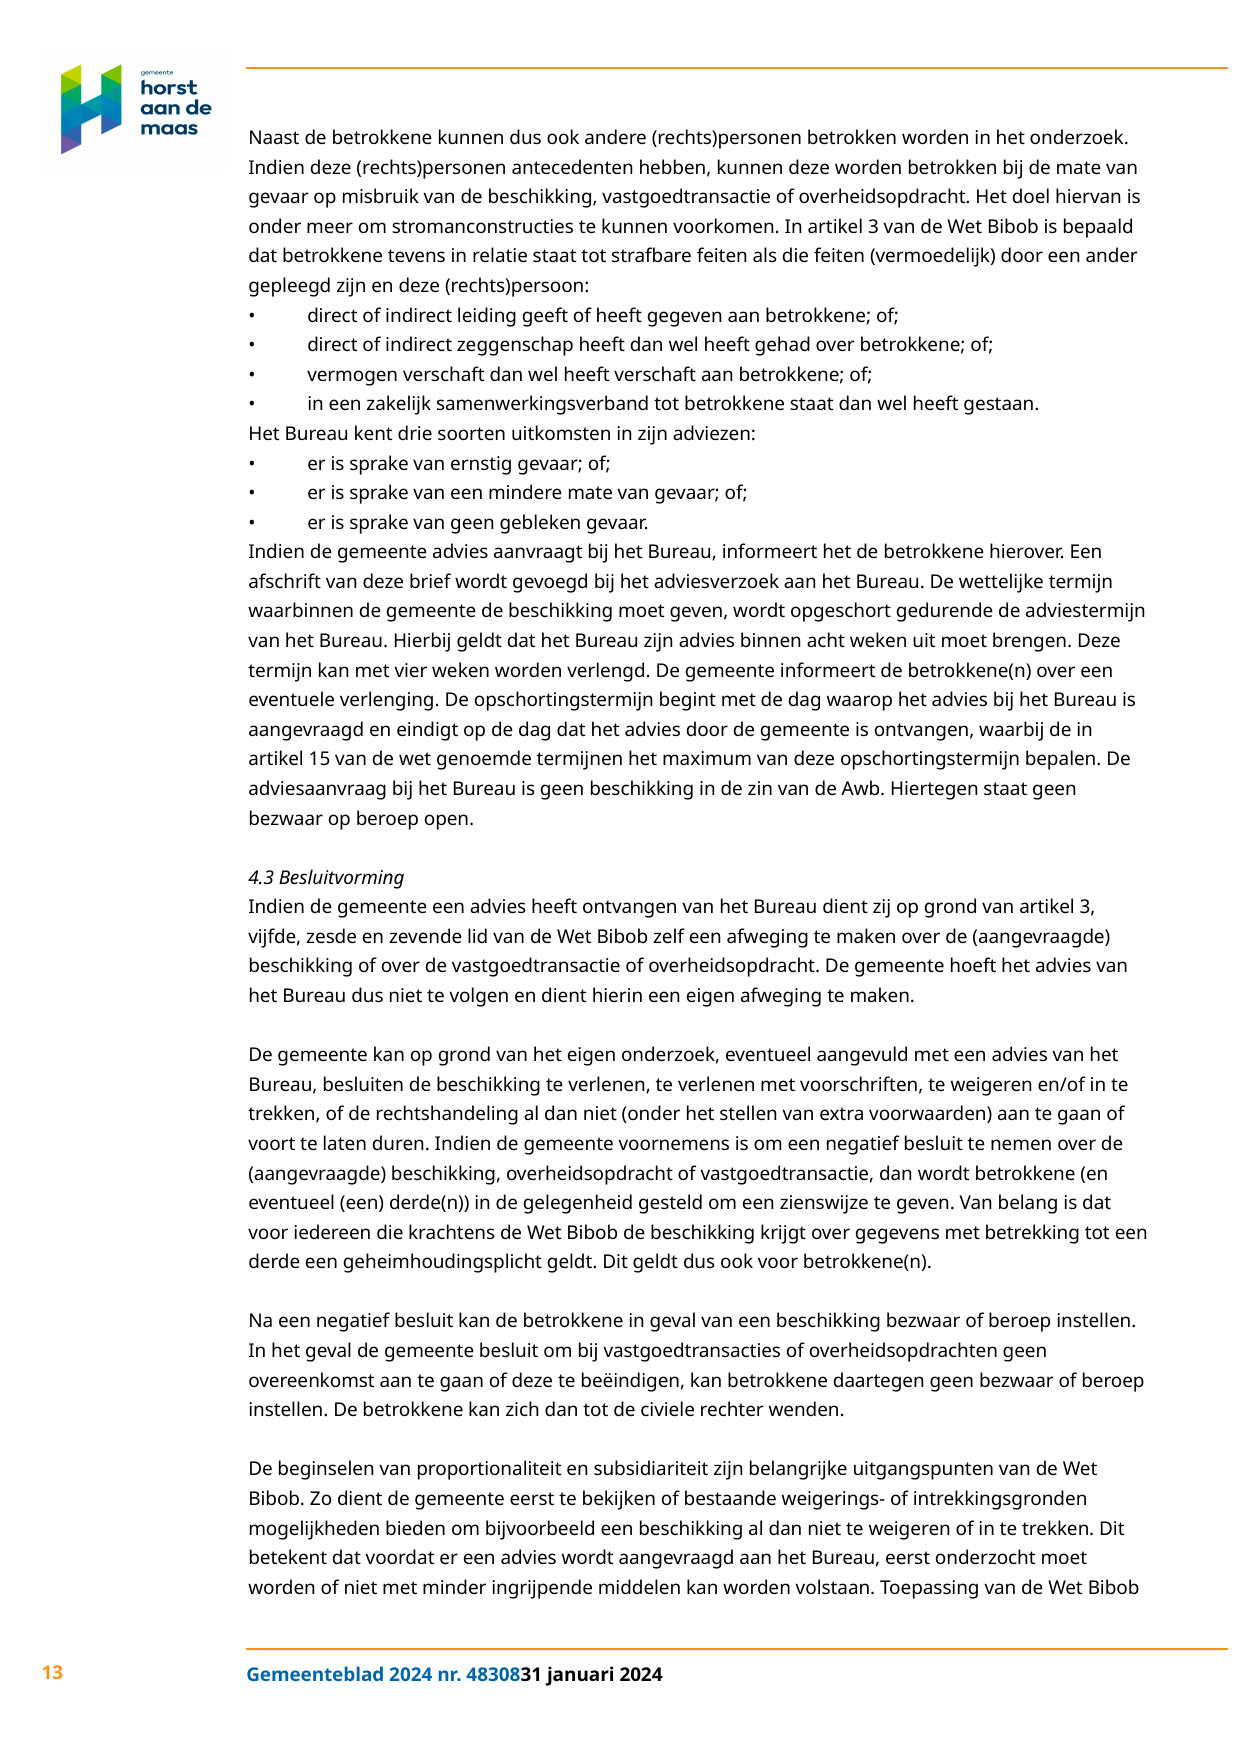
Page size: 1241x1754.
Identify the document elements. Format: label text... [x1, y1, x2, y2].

list er is sprake van een mindere mate van gevaar; of; [248, 479, 1152, 505]
text Het Bureau kent drie soorten uitkomsten in zijn adviezen: [248, 420, 1152, 446]
text Indien de gemeente een advies heeft ontvangen van het Bureau dient zij op grond van artikel 3, vijfde, zesde en zevende lid van de Wet Bibob zelf een afweging te maken over de (aangevraagde) beschikking of over de vastgoedtransactie of overheidsopdracht. De gemeente hoeft het advies van het Bureau dus niet te volgen en dient hierin een eigen afweging te maken. [248, 893, 1152, 1008]
text Na een negatief besluit kan de betrokkene in geval van een beschikking bezwaar of beroep instellen. In het geval de gemeente besluit om bij vastgoedtransacties of overheidsopdrachten geen overeenkomst aan te gaan of deze te beëindigen, kan betrokkene daartegen geen bezwaar of beroep instellen. De betrokkene kan zich dan tot de civiele rechter wenden. [248, 1308, 1152, 1422]
list er is sprake van ernstig gevaar; of; [248, 450, 1152, 476]
list er is sprake van geen gebleken gevaar. [248, 509, 1152, 535]
text De beginselen van proportionaliteit en subsidiariteit zijn belangrijke uitgangspunten van de Wet Bibob. Zo dient de gemeente eerst te bekijken of bestaande weigerings- of intrekkingsgronden mogelijkheden bieden om bijvoorbeeld een beschikking al dan niet te weigeren of in te trekken. Dit betekent dat voordat er een advies wordt aangevraagd aan het Bureau, eerst onderzocht moet worden of niet met minder ingrijpende middelen kan worden volstaan. Toepassing van de Wet Bibob [248, 1456, 1152, 1600]
text De gemeente kan op grond van het eigen onderzoek, eventueel aangevuld met een advies van het Bureau, besluiten de beschikking te verlenen, te verlenen met voorschriften, te weigeren en/of in te trekken, of de rechtshandeling al dan niet (onder het stellen van extra voorwaarden) aan te gaan of voort te laten duren. Indien de gemeente voornemens is om een negatief besluit te nemen over de (aangevraagde) beschikking, overheidsopdracht of vastgoedtransactie, dan wordt betrokkene (en eventueel (een) derde(n)) in de gelegenheid gesteld om een zienswijze te geven. Van belang is dat voor iedereen die krachtens de Wet Bibob de beschikking krijgt over gegevens met betrekking tot een derde een geheimhoudingsplicht geldt. Dit geldt dus ook voor betrokkene(n). [248, 1041, 1152, 1274]
text Naast de betrokkene kunnen dus ook andere (rechts)personen betrokken worden in het onderzoek. Indien deze (rechts)personen antecedenten hebben, kunnen deze worden betrokken bij de mate van gevaar op misbruik van de beschikking, vastgoedtransactie of overheidsopdracht. Het doel hiervan is onder meer om stromanconstructies te kunnen voorkomen. In artikel 3 van de Wet Bibob is bepaald dat betrokkene tevens in relatie staat tot strafbare feiten als die feiten (vermoedelijk) door een ander gepleegd zijn en deze (rechts)persoon: [248, 124, 1152, 298]
list direct of indirect leiding geeft of heeft gegeven aan betrokkene; of; [248, 302, 1152, 328]
text Indien de gemeente advies aanvraagt bij het Bureau, informeert het de betrokkene hierover. Een afschrift van deze brief wordt gevoegd bij het adviesverzoek aan het Bureau. De wettelijke termijn waarbinnen de gemeente de beschikking moet geven, wordt opgeschort gedurende de adviestermijn van het Bureau. Hierbij geldt dat het Bureau zijn advies binnen acht weken uit moet brengen. Deze termijn kan met vier weken worden verlengd. De gemeente informeert de betrokkene(n) over een eventuele verlenging. De opschortingstermijn begint met de dag waarop het advies bij het Bureau is aangevraagd en eindigt op de dag dat het advies door de gemeente is ontvangen, waarbij de in artikel 15 van de wet genoemde termijnen het maximum van deze opschortingstermijn bepalen. De adviesaanvraag bij het Bureau is geen beschikking in de zin van de Awb. Hiertegen staat geen bezwaar op beroep open. [248, 538, 1152, 831]
picture [41, 47, 231, 172]
list direct of indirect zeggenschap heeft dan wel heeft gehad over betrokkene; of; [248, 331, 1152, 357]
list in een zakelijk samenwerkingsverband tot betrokkene staat dan wel heeft gestaan. [248, 391, 1152, 416]
list vermogen verschaft dan wel heeft verschaft aan betrokkene; of; [248, 361, 1152, 387]
text 4.3 Besluitvorming [248, 864, 1152, 890]
